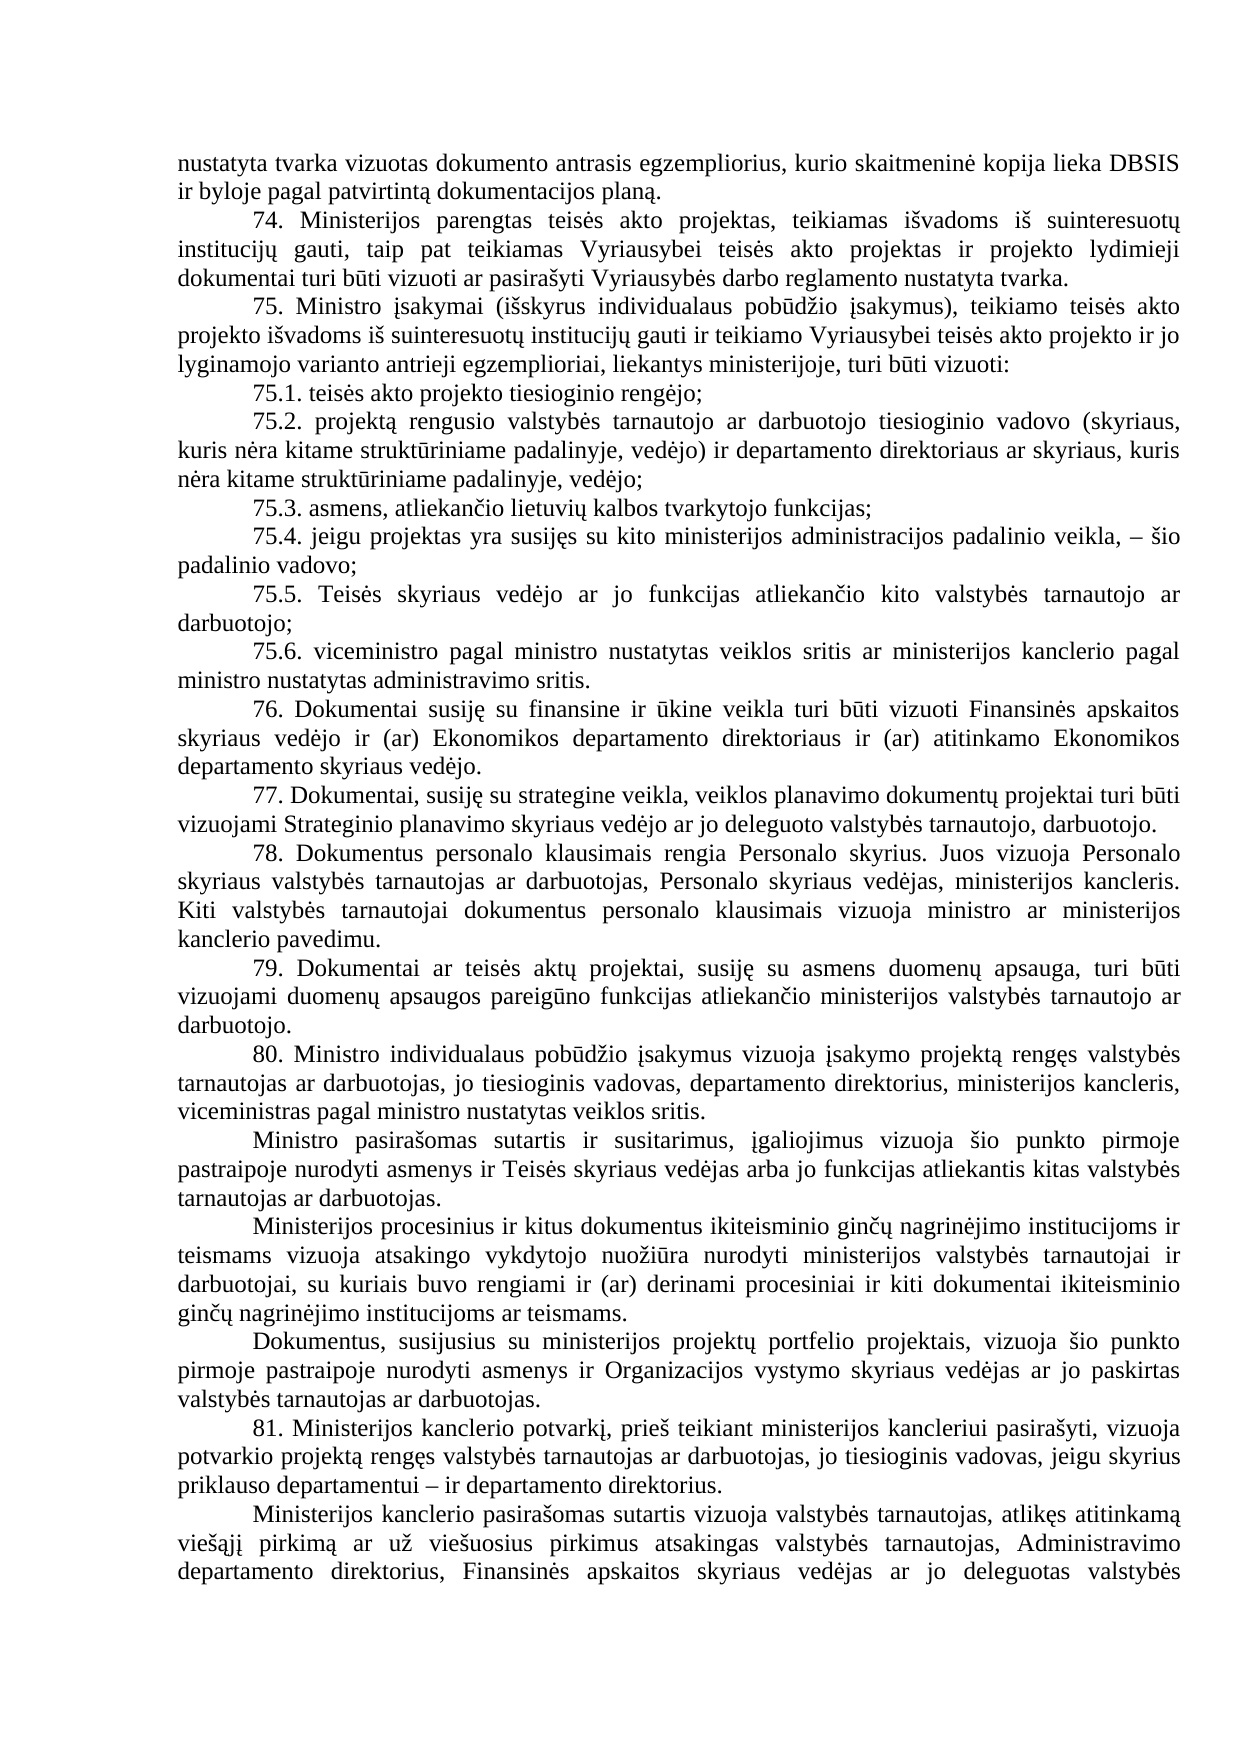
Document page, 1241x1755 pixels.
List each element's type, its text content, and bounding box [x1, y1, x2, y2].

text 75.1. teisės akto projekto tiesioginio rengėjo; [177, 378, 1181, 406]
text 81. Ministerijos kanclerio potvarkį, prieš teikiant ministerijos kancleriui pasirašyti, vizuoja potvarkio projektą rengęs valstybės tarnautojas ar darbuotojas, jo tiesioginis vadovas, jeigu skyrius priklauso departamentui – ir departamento direktorius. [177, 1413, 1181, 1499]
text nustatyta tvarka vizuotas dokumento antrasis egzempliorius, kurio skaitmeninė kopija lieka DBSIS ir byloje pagal patvirtintą dokumentacijos planą. [177, 148, 1181, 205]
text 75.5. Teisės skyriaus vedėjo ar jo funkcijas atliekančio kito valstybės tarnautojo ar darbuotojo; [177, 579, 1181, 636]
text 79. Dokumentai ar teisės aktų projektai, susiję su asmens duomenų apsauga, turi būti vizuojami duomenų apsaugos pareigūno funkcijas atliekančio ministerijos valstybės tarnautojo ar darbuotojo. [177, 953, 1181, 1039]
text Ministro pasirašomas sutartis ir susitarimus, įgaliojimus vizuoja šio punkto pirmoje pastraipoje nurodyti asmenys ir Teisės skyriaus vedėjas arba jo funkcijas atliekantis kitas valstybės tarnautojas ar darbuotojas. [177, 1125, 1181, 1211]
text 77. Dokumentai, susiję su strategine veikla, veiklos planavimo dokumentų projektai turi būti vizuojami Strateginio planavimo skyriaus vedėjo ar jo deleguoto valstybės tarnautojo, darbuotojo. [177, 780, 1181, 838]
text 75.2. projektą rengusio valstybės tarnautojo ar darbuotojo tiesioginio vadovo (skyriaus, kuris nėra kitame struktūriniame padalinyje, vedėjo) ir departamento direktoriaus ar skyriaus, kuris nėra kitame struktūriniame padalinyje, vedėjo; [177, 406, 1181, 493]
text Ministerijos procesinius ir kitus dokumentus ikiteisminio ginčų nagrinėjimo institucijoms ir teismams vizuoja atsakingo vykdytojo nuožiūra nurodyti ministerijos valstybės tarnautojai ir darbuotojai, su kuriais buvo rengiami ir (ar) derinami procesiniai ir kiti dokumentai ikiteisminio ginčų nagrinėjimo institucijoms ar teismams. [177, 1211, 1181, 1326]
text 78. Dokumentus personalo klausimais rengia Personalo skyrius. Juos vizuoja Personalo skyriaus valstybės tarnautojas ar darbuotojas, Personalo skyriaus vedėjas, ministerijos kancleris. Kiti valstybės tarnautojai dokumentus personalo klausimais vizuoja ministro ar ministerijos kanclerio pavedimu. [177, 838, 1181, 953]
text 75.4. jeigu projektas yra susijęs su kito ministerijos administracijos padalinio veikla, – šio padalinio vadovo; [177, 521, 1181, 579]
text 74. Ministerijos parengtas teisės akto projektas, teikiamas išvadoms iš suinteresuotų institucijų gauti, taip pat teikiamas Vyriausybei teisės akto projektas ir projekto lydimieji dokumentai turi būti vizuoti ar pasirašyti Vyriausybės darbo reglamento nustatyta tvarka. [177, 205, 1181, 291]
text 75.6. viceministro pagal ministro nustatytas veiklos sritis ar ministerijos kanclerio pagal ministro nustatytas administravimo sritis. [177, 636, 1181, 694]
text 80. Ministro individualaus pobūdžio įsakymus vizuoja įsakymo projektą rengęs valstybės tarnautojas ar darbuotojas, jo tiesioginis vadovas, departamento direktorius, ministerijos kancleris, viceministras pagal ministro nustatytas veiklos sritis. [177, 1039, 1181, 1125]
text 75. Ministro įsakymai (išskyrus individualaus pobūdžio įsakymus), teikiamo teisės akto projekto išvadoms iš suinteresuotų institucijų gauti ir teikiamo Vyriausybei teisės akto projekto ir jo lyginamojo varianto antrieji egzemplioriai, liekantys ministerijoje, turi būti vizuoti: [177, 291, 1181, 378]
text 75.3. asmens, atliekančio lietuvių kalbos tvarkytojo funkcijas; [177, 493, 1181, 521]
text 76. Dokumentai susiję su finansine ir ūkine veikla turi būti vizuoti Finansinės apskaitos skyriaus vedėjo ir (ar) Ekonomikos departamento direktoriaus ir (ar) atitinkamo Ekonomikos departamento skyriaus vedėjo. [177, 694, 1181, 780]
text Ministerijos kanclerio pasirašomas sutartis vizuoja valstybės tarnautojas, atlikęs atitinkamą viešąjį pirkimą ar už viešuosius pirkimus atsakingas valstybės tarnautojas, Administravimo departamento direktorius, Finansinės apskaitos skyriaus vedėjas ar jo deleguotas valstybės [177, 1499, 1181, 1585]
text Dokumentus, susijusius su ministerijos projektų portfelio projektais, vizuoja šio punkto pirmoje pastraipoje nurodyti asmenys ir Organizacijos vystymo skyriaus vedėjas ar jo paskirtas valstybės tarnautojas ar darbuotojas. [177, 1326, 1181, 1413]
